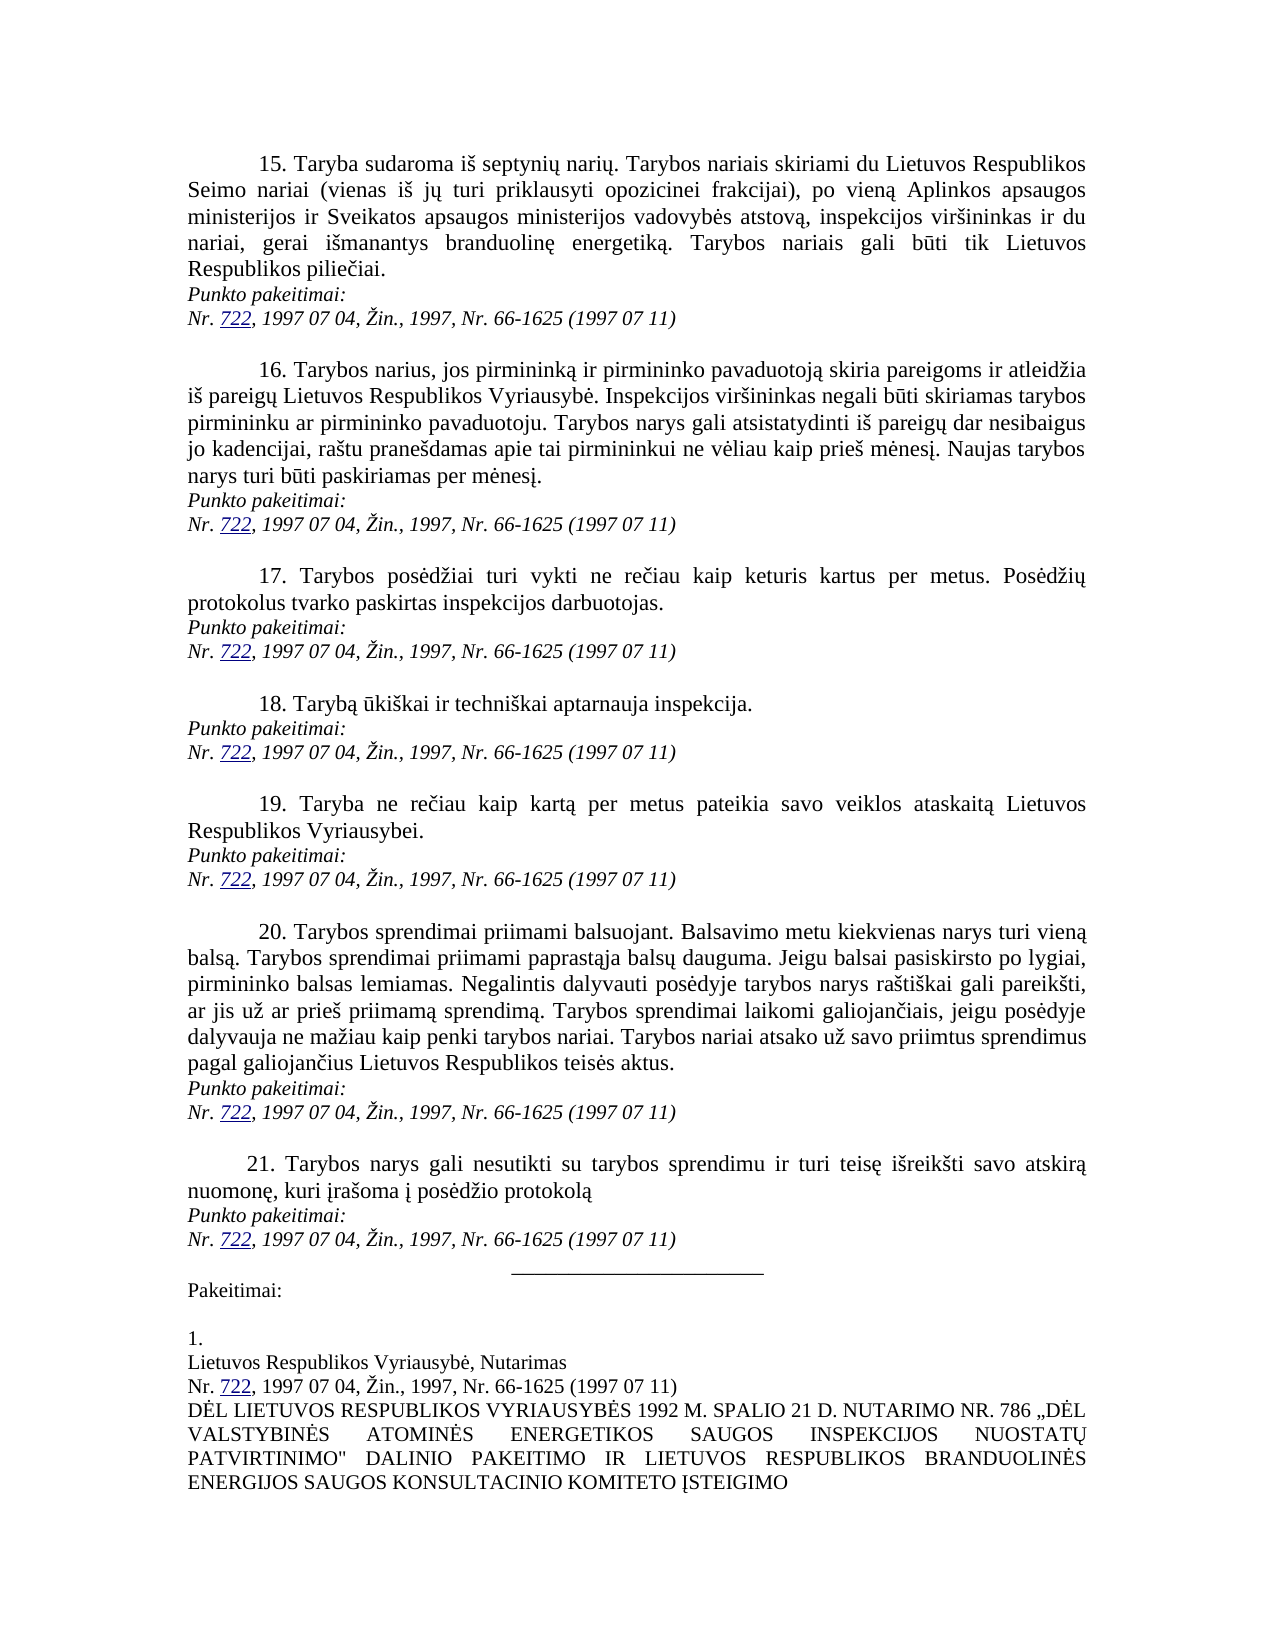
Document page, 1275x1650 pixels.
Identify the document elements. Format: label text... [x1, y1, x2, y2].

text 21. Tarybos narys gali nesutikti su tarybos sprendimu ir turi teisę išreikšti savo atskirą nuomonę, kuri įrašoma į posėdžio protokolą [187, 1150, 1087, 1203]
text 1. [187, 1326, 1087, 1350]
text Punkto pakeitimai: [187, 488, 1087, 512]
text Nr. 722, 1997 07 04, Žin., 1997, Nr. 66-1625 (1997 07 11) [187, 306, 1087, 330]
text Nr. 722, 1997 07 04, Žin., 1997, Nr. 66-1625 (1997 07 11) [187, 1227, 1087, 1251]
text Lietuvos Respublikos Vyriausybė, Nutarimas [187, 1350, 1087, 1374]
text 16. Tarybos narius, jos pirmininką ir pirmininko pavaduotoją skiria pareigoms ir atleidžia iš pareigų Lietuvos Respublikos Vyriausybė. Inspekcijos viršininkas negali būti skiriamas tarybos pirmininku ar pirmininko pavaduotoju. Tarybos narys gali atsistatydinti iš pareigų dar nesibaigus jo kadencijai, raštu pranešdamas apie tai pirmininkui ne vėliau kaip prieš mėnesį. Naujas tarybos narys turi būti paskiriamas per mėnesį. [187, 356, 1087, 488]
text 18. Tarybą ūkiškai ir techniškai aptarnauja inspekcija. [187, 690, 1087, 716]
text DĖL LIETUVOS RESPUBLIKOS VYRIAUSYBĖS 1992 M. SPALIO 21 D. NUTARIMO NR. 786 „DĖL VALSTYBINĖS ATOMINĖS ENERGETIKOS SAUGOS INSPEKCIJOS NUOSTATŲ PATVIRTINIMO" DALINIO PAKEITIMO IR LIETUVOS RESPUBLIKOS BRANDUOLINĖS ENERGIJOS SAUGOS KONSULTACINIO KOMITETO ĮSTEIGIMO [187, 1398, 1087, 1494]
text 20. Tarybos sprendimai priimami balsuojant. Balsavimo metu kiekvienas narys turi vieną balsą. Tarybos sprendimai priimami paprastąja balsų dauguma. Jeigu balsai pasiskirsto po lygiai, pirmininko balsas lemiamas. Negalintis dalyvauti posėdyje tarybos narys raštiškai gali pareikšti, ar jis už ar prieš priimamą sprendimą. Tarybos sprendimai laikomi galiojančiais, jeigu posėdyje dalyvauja ne mažiau kaip penki tarybos nariai. Tarybos nariai atsako už savo priimtus sprendimus pagal galiojančius Lietuvos Respublikos teisės aktus. [187, 918, 1087, 1076]
text Punkto pakeitimai: [187, 1203, 1087, 1227]
text Punkto pakeitimai: [187, 716, 1087, 740]
text Nr. 722, 1997 07 04, Žin., 1997, Nr. 66-1625 (1997 07 11) [187, 1374, 1087, 1398]
text Punkto pakeitimai: [187, 843, 1087, 867]
text Nr. 722, 1997 07 04, Žin., 1997, Nr. 66-1625 (1997 07 11) [187, 1100, 1087, 1124]
text Nr. 722, 1997 07 04, Žin., 1997, Nr. 66-1625 (1997 07 11) [187, 867, 1087, 891]
text Punkto pakeitimai: [187, 1076, 1087, 1100]
text 19. Taryba ne rečiau kaip kartą per metus pateikia savo veiklos ataskaitą Lietuvos Respublikos Vyriausybei. [187, 791, 1087, 843]
text Punkto pakeitimai: [187, 282, 1087, 306]
text 17. Tarybos posėdžiai turi vykti ne rečiau kaip keturis kartus per metus. Posėdžių protokolus tvarko paskirtas inspekcijos darbuotojas. [187, 562, 1087, 615]
text Nr. 722, 1997 07 04, Žin., 1997, Nr. 66-1625 (1997 07 11) [187, 639, 1087, 663]
text Pakeitimai: [187, 1277, 1087, 1302]
text Nr. 722, 1997 07 04, Žin., 1997, Nr. 66-1625 (1997 07 11) [187, 740, 1087, 764]
text 15. Taryba sudaroma iš septynių narių. Tarybos nariais skiriami du Lietuvos Respublikos Seimo nariai (vienas iš jų turi priklausyti opozicinei frakcijai), po vieną Aplinkos apsaugos ministerijos ir Sveikatos apsaugos ministerijos vadovybės atstovą, inspekcijos viršininkas ir du nariai, gerai išmanantys branduolinę energetiką. Tarybos nariais gali būti tik Lietuvos Respublikos piliečiai. [187, 150, 1087, 282]
text ______________________ [187, 1251, 1087, 1277]
text Punkto pakeitimai: [187, 615, 1087, 639]
text Nr. 722, 1997 07 04, Žin., 1997, Nr. 66-1625 (1997 07 11) [187, 512, 1087, 536]
